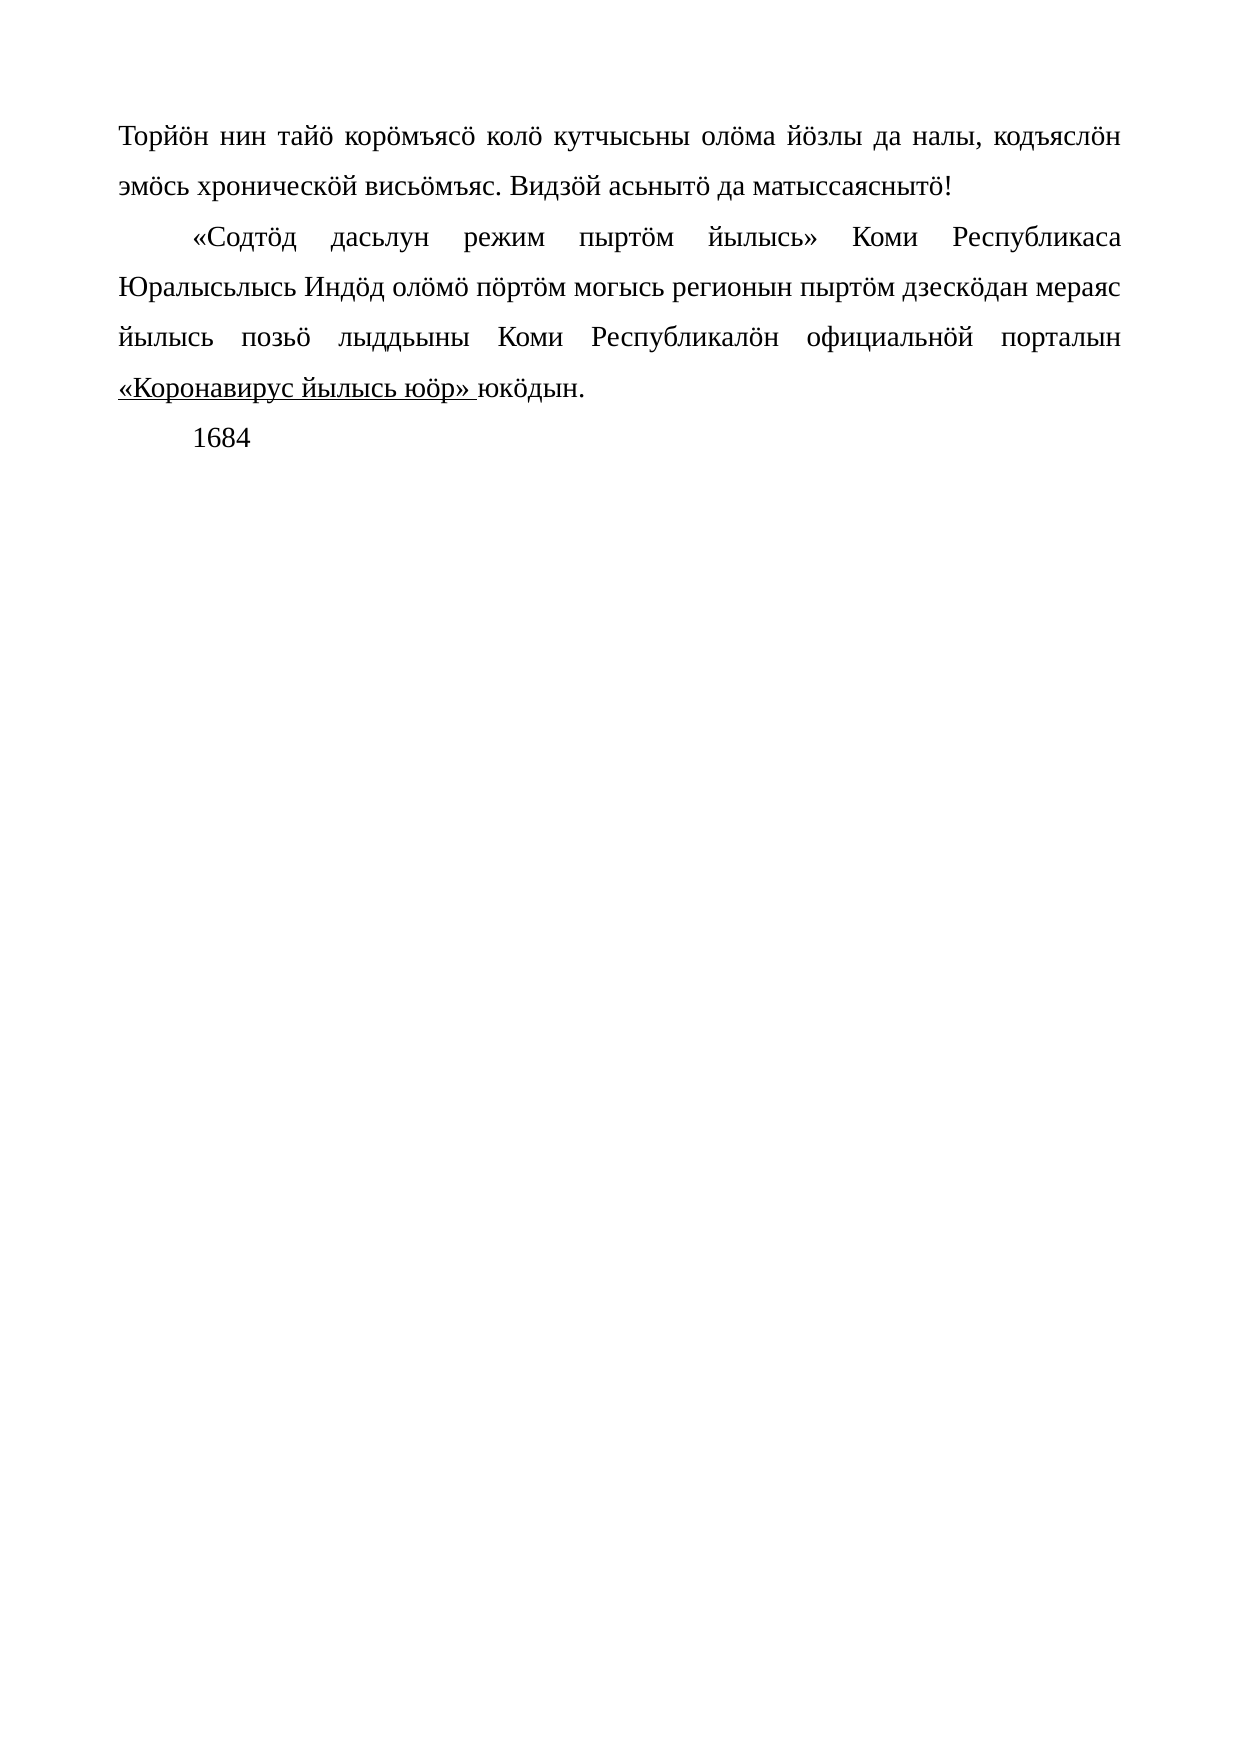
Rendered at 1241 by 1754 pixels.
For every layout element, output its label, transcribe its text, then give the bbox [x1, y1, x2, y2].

text «Содтӧд дасьлун режим пыртӧм йылысь» Коми Республикаса Юралысьлысь Индӧд олӧмӧ пӧртӧм могысь регионын пыртӧм дзескӧдан мераяс йылысь позьӧ лыддьыны Коми Республикалӧн официальнӧй порталын «Коронавирус йылысь юӧр» юкӧдын. [118, 219, 1122, 403]
text 1684 [118, 420, 1122, 453]
text Торйӧн нин тайӧ корӧмъясӧ колӧ кутчысьны олӧма йӧзлы да налы, кодъяслӧн эмӧсь хроническӧй висьӧмъяс. Видзӧй асьнытӧ да матыссаяснытӧ! [118, 118, 1122, 202]
